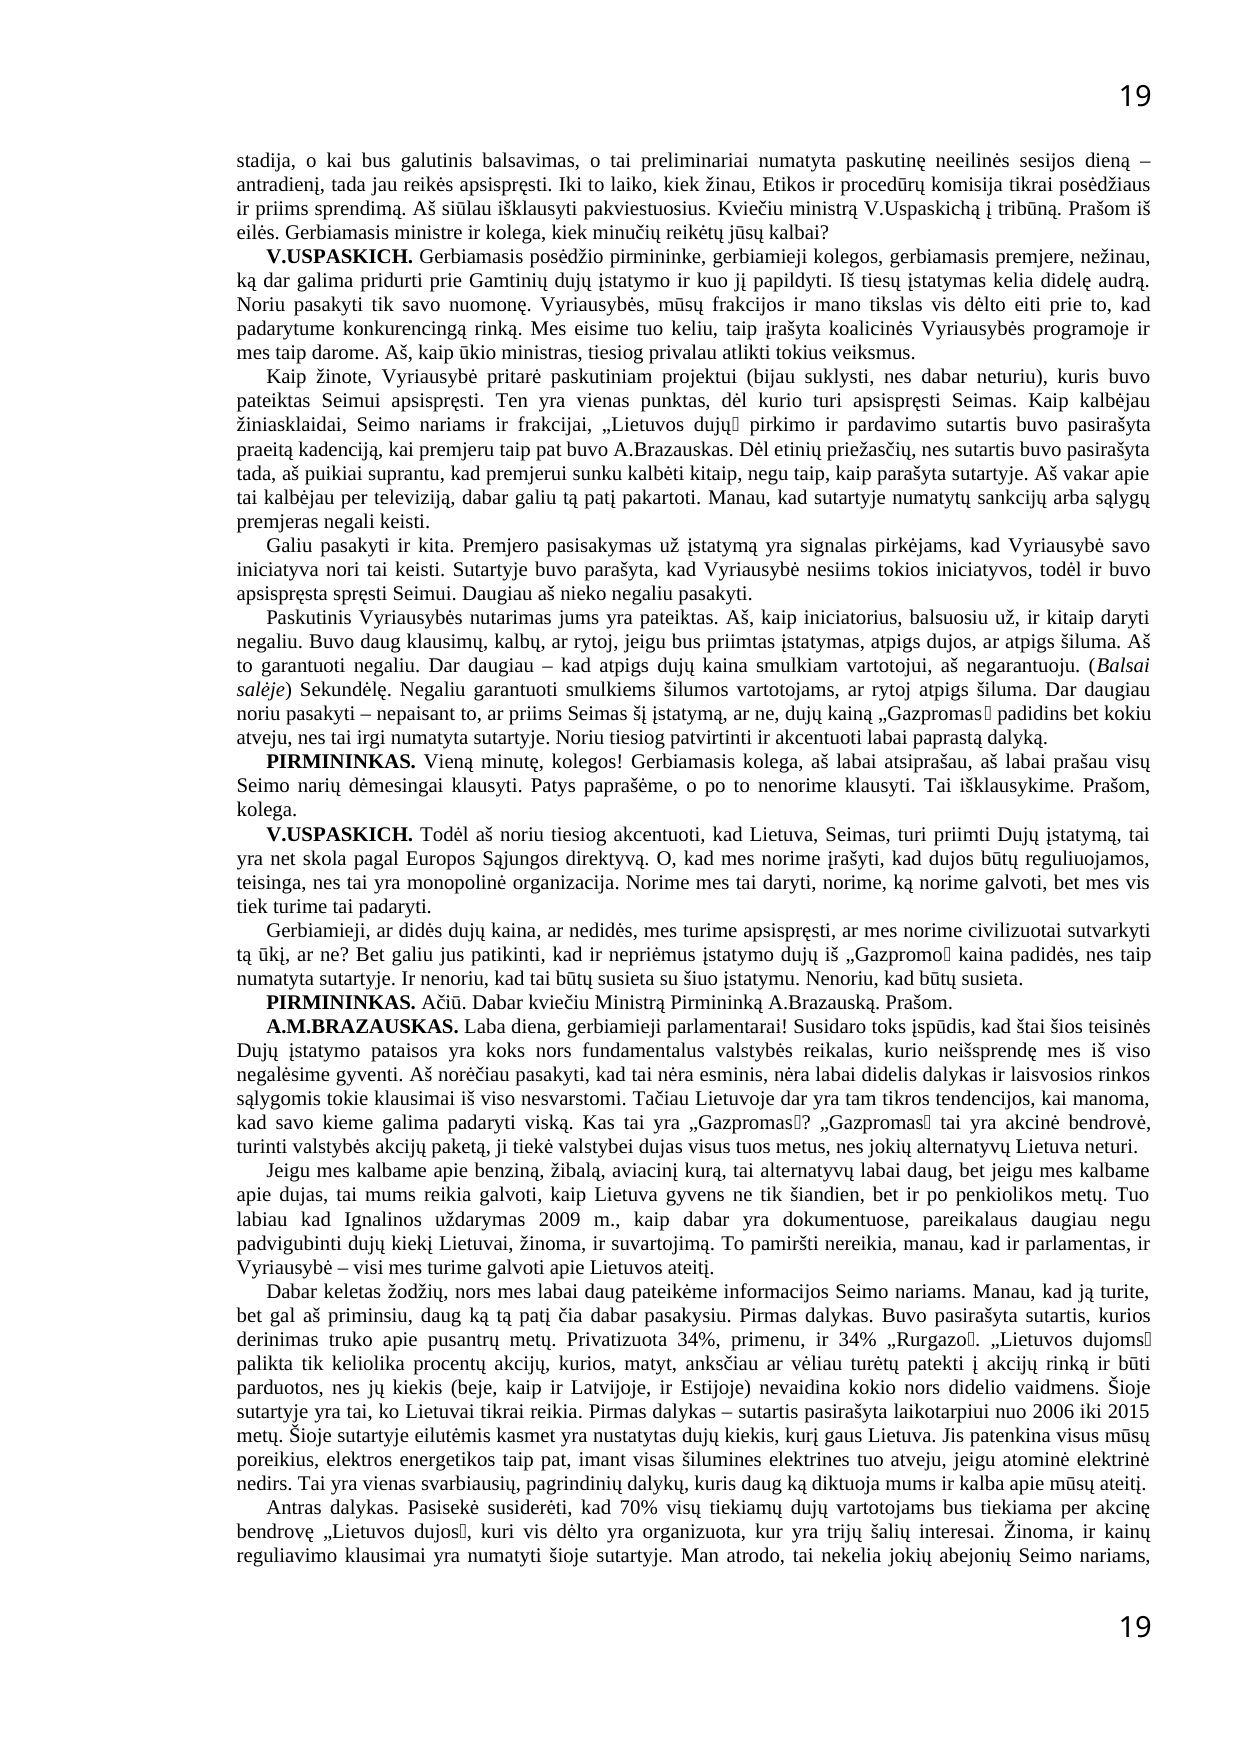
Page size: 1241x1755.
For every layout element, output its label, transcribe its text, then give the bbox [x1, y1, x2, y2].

text V.USPASKICH. Todėl aš noriu tiesiog akcentuoti, kad Lietuva, Seimas, turi priimti Dujų įstatymą, tai yra net skola pagal Europos Sąjungos direktyvą. O, kad mes norime įrašyti, kad dujos būtų reguliuojamos, teisinga, nes tai yra monopolinė organizacija. Norime mes tai daryti, norime, ką norime galvoti, bet mes vis tiek turime tai padaryti. [236, 821, 1152, 918]
text Jeigu mes kalbame apie benziną, žibalą, aviacinį kurą, tai alternatyvų labai daug, bet jeigu mes kalbame apie dujas, tai mums reikia galvoti, kaip Lietuva gyvens ne tik šiandien, bet ir po penkiolikos metų. Tuo labiau kad Ignalinos uždarymas 2009 m., kaip dabar yra dokumentuose, pareikalaus daugiau negu padvigubinti dujų kiekį Lietuvai, žinoma, ir suvartojimą. To pamiršti nereikia, manau, kad ir parlamentas, ir Vyriausybė – visi mes turime galvoti apie Lietuvos ateitį. [236, 1158, 1152, 1279]
text PIRMININKAS. Ačiū. Dabar kviečiu Ministrą Pirmininką A.Brazauską. Prašom. [236, 990, 1152, 1014]
text V.USPASKICH. Gerbiamasis posėdžio pirmininke, gerbiamieji kolegos, gerbiamasis premjere, nežinau, ką dar galima pridurti prie Gamtinių dujų įstatymo ir kuo jį papildyti. Iš tiesų įstatymas kelia didelę audrą. Noriu pasakyti tik savo nuomonę. Vyriausybės, mūsų frakcijos ir mano tikslas vis dėlto eiti prie to, kad padarytume konkurencingą rinką. Mes eisime tuo keliu, taip įrašyta koalicinės Vyriausybės programoje ir mes taip darome. Aš, kaip ūkio ministras, tiesiog privalau atlikti tokius veiksmus. [236, 244, 1152, 364]
text stadija, o kai bus galutinis balsavimas, o tai preliminariai numatyta paskutinę neeilinės sesijos dieną – antradienį, tada jau reikės apsispręsti. Iki to laiko, kiek žinau, Etikos ir procedūrų komisija tikrai posėdžiaus ir priims sprendimą. Aš siūlau išklausyti pakviestuosius. Kviečiu ministrą V.Uspaskichą į tribūną. Prašom iš eilės. Gerbiamasis ministre ir kolega, kiek minučių reikėtų jūsų kalbai? [236, 148, 1152, 244]
text Galiu pasakyti ir kita. Premjero pasisakymas už įstatymą yra signalas pirkėjams, kad Vyriausybė savo iniciatyva nori tai keisti. Sutartyje buvo parašyta, kad Vyriausybė nesiims tokios iniciatyvos, todėl ir buvo apsispręsta spręsti Seimui. Daugiau aš nieko negaliu pasakyti. [236, 533, 1152, 605]
text Dabar keletas žodžių, nors mes labai daug pateikėme informacijos Seimo nariams. Manau, kad ją turite, bet gal aš priminsiu, daug ką tą patį čia dabar pasakysiu. Pirmas dalykas. Buvo pasirašyta sutartis, kurios derinimas truko apie pusantrų metų. Privatizuota 34%, primenu, ir 34% „Rurgazo. „Lietuvos dujoms palikta tik keliolika procentų akcijų, kurios, matyt, anksčiau ar vėliau turėtų patekti į akcijų rinką ir būti parduotos, nes jų kiekis (beje, kaip ir Latvijoje, ir Estijoje) nevaidina kokio nors didelio vaidmens. Šioje sutartyje yra tai, ko Lietuvai tikrai reikia. Pirmas dalykas – sutartis pasirašyta laikotarpiui nuo 2006 iki 2015 metų. Šioje sutartyje eilutėmis kasmet yra nustatytas dujų kiekis, kurį gaus Lietuva. Jis patenkina visus mūsų poreikius, elektros energetikos taip pat, imant visas šilumines elektrines tuo atveju, jeigu atominė elektrinė nedirs. Tai yra vienas svarbiausių, pagrindinių dalykų, kuris daug ką diktuoja mums ir kalba apie mūsų ateitį. [236, 1279, 1152, 1495]
text Gerbiamieji, ar didės dujų kaina, ar nedidės, mes turime apsispręsti, ar mes norime civilizuotai sutvarkyti tą ūkį, ar ne? Bet galiu jus patikinti, kad ir nepriėmus įstatymo dujų iš „Gazpromo kaina padidės, nes taip numatyta sutartyje. Ir nenoriu, kad tai būtų susieta su šiuo įstatymu. Nenoriu, kad būtų susieta. [236, 918, 1152, 990]
text A.M.BRAZAUSKAS. Laba diena, gerbiamieji parlamentarai! Susidaro toks įspūdis, kad štai šios teisinės Dujų įstatymo pataisos yra koks nors fundamentalus valstybės reikalas, kurio neišsprendę mes iš viso negalėsime gyventi. Aš norėčiau pasakyti, kad tai nėra esminis, nėra labai didelis dalykas ir laisvosios rinkos sąlygomis tokie klausimai iš viso nesvarstomi. Tačiau Lietuvoje dar yra tam tikros tendencijos, kai manoma, kad savo kieme galima padaryti viską. Kas tai yra „Gazpromas? „Gazpromas tai yra akcinė bendrovė, turinti valstybės akcijų paketą, ji tiekė valstybei dujas visus tuos metus, nes jokių alternatyvų Lietuva neturi. [236, 1014, 1152, 1158]
text Kaip žinote, Vyriausybė pritarė paskutiniam projektui (bijau suklysti, nes dabar neturiu), kuris buvo pateiktas Seimui apsispręsti. Ten yra vienas punktas, dėl kurio turi apsispręsti Seimas. Kaip kalbėjau žiniasklaidai, Seimo nariams ir frakcijai, „Lietuvos dujų pirkimo ir pardavimo sutartis buvo pasirašyta praeitą kadenciją, kai premjeru taip pat buvo A.Brazauskas. Dėl etinių priežasčių, nes sutartis buvo pasirašyta tada, aš puikiai suprantu, kad premjerui sunku kalbėti kitaip, negu taip, kaip parašyta sutartyje. Aš vakar apie tai kalbėjau per televiziją, dabar galiu tą patį pakartoti. Manau, kad sutartyje numatytų sankcijų arba sąlygų premjeras negali keisti. [236, 364, 1152, 533]
text Antras dalykas. Pasisekė susiderėti, kad 70% visų tiekiamų dujų vartotojams bus tiekiama per akcinę bendrovę „Lietuvos dujos, kuri vis dėlto yra organizuota, kur yra trijų šalių interesai. Žinoma, ir kainų reguliavimo klausimai yra numatyti šioje sutartyje. Man atrodo, tai nekelia jokių abejonių Seimo nariams, [236, 1495, 1152, 1567]
text Paskutinis Vyriausybės nutarimas jums yra pateiktas. Aš, kaip iniciatorius, balsuosiu už, ir kitaip daryti negaliu. Buvo daug klausimų, kalbų, ar rytoj, jeigu bus priimtas įstatymas, atpigs dujos, ar atpigs šiluma. Aš to garantuoti negaliu. Dar daugiau – kad atpigs dujų kaina smulkiam vartotojui, aš negarantuoju. (Balsai salėje) Sekundėlę. Negaliu garantuoti smulkiems šilumos vartotojams, ar rytoj atpigs šiluma. Dar daugiau noriu pasakyti – nepaisant to, ar priims Seimas šį įstatymą, ar ne, dujų kainą „Gazpromas padidins bet kokiu atveju, nes tai irgi numatyta sutartyje. Noriu tiesiog patvirtinti ir akcentuoti labai paprastą dalyką. [236, 605, 1152, 749]
text PIRMININKAS. Vieną minutę, kolegos! Gerbiamasis kolega, aš labai atsiprašau, aš labai prašau visų Seimo narių dėmesingai klausyti. Patys paprašėme, o po to nenorime klausyti. Tai išklausykime. Prašom, kolega. [236, 749, 1152, 821]
